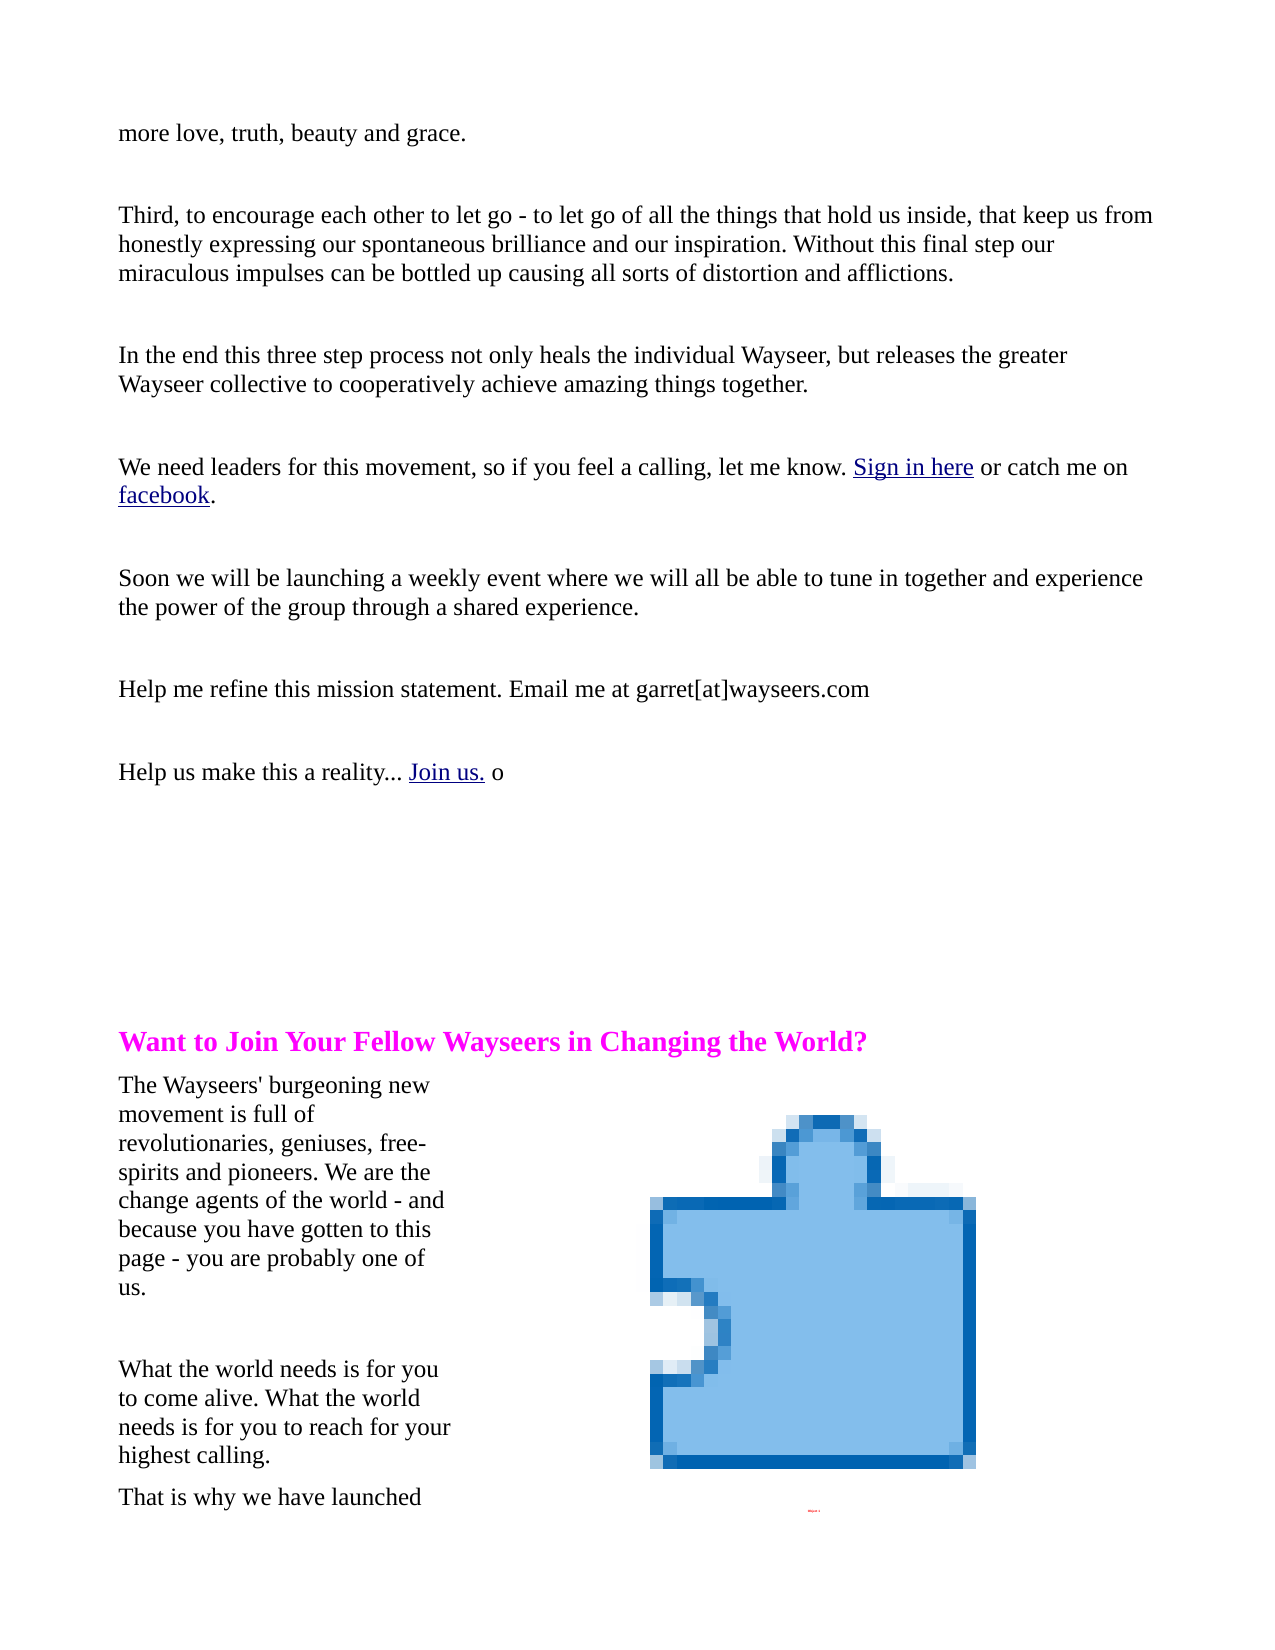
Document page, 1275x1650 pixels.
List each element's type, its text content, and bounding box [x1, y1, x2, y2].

subtitle Want to Join Your Fellow Wayseers in Changing the World? [118, 1024, 1157, 1058]
text Help us make this a reality... Join us. o [118, 757, 1157, 786]
text We need leaders for this movement, so if you feel a calling, let me know. Sign in here or catch me on facebook. [118, 452, 1157, 509]
text That is why we have launched [118, 1482, 476, 1510]
text Third, to encourage each other to let go - to let go of all the things that hold us inside, that keep us from honestly expressing our spontaneous brilliance and our inspiration. Without this final step our miraculous impulses can be bottled up causing all sorts of distortion and afflictions. [118, 201, 1157, 287]
text Soon we will be launching a weekly event where we will all be able to tune in together and experience the power of the group through a shared experience. [118, 563, 1157, 621]
text In the end this three step process not only heals the individual Wayseer, but releases the greater Wayseer collective to cooperatively achieve amazing things together. [118, 341, 1157, 398]
text The Wayseers' burgeoning new movement is full of revolutionaries, geniuses, free-spirits and pioneers. We are the change agents of the world - and because you have gotten to this page - you are probably one of us. [118, 1070, 1157, 1518]
text Help me refine this mission statement. Email me at garret[at]wayseers.com [118, 674, 1157, 703]
text What the world needs is for you to come alive. What the world needs is for you to reach for your highest calling. [118, 1354, 476, 1469]
text more love, truth, beauty and grace. [118, 118, 1157, 147]
